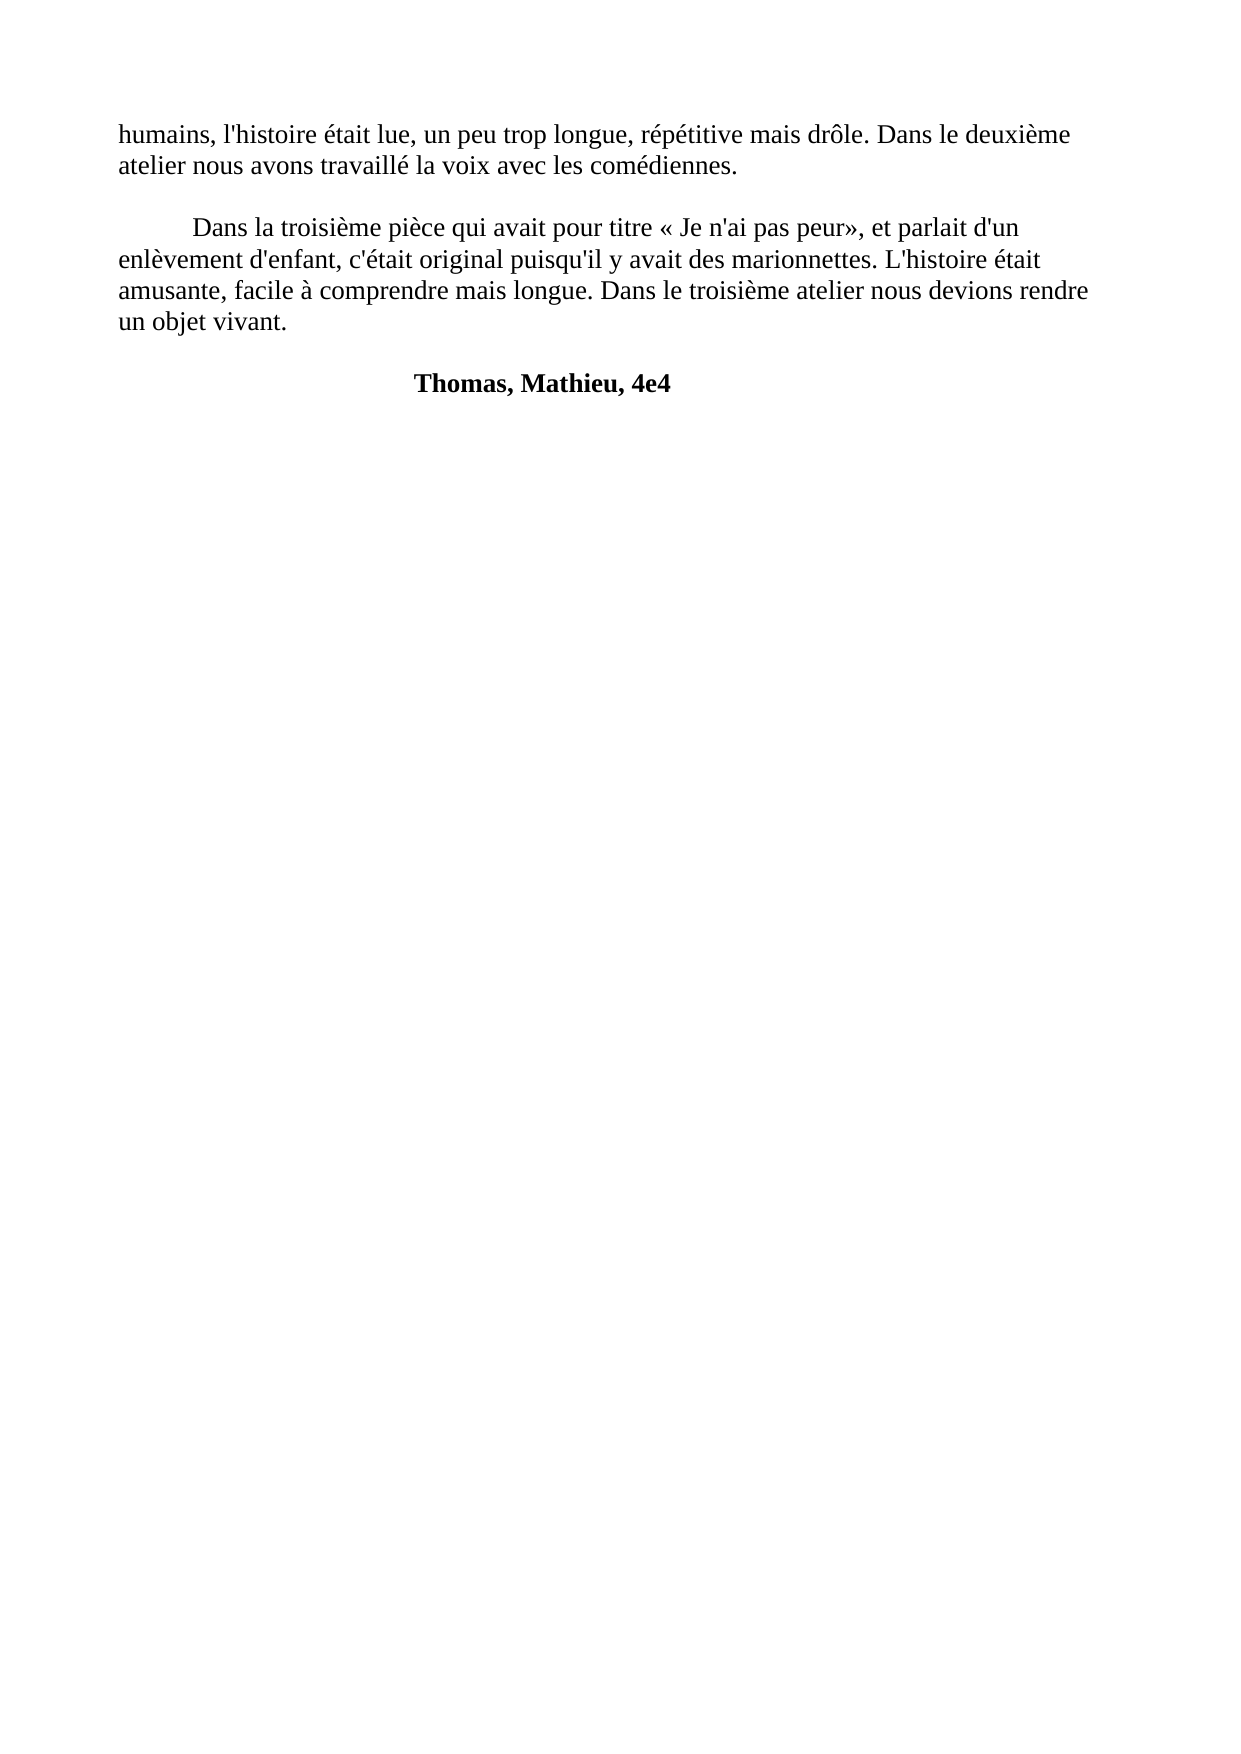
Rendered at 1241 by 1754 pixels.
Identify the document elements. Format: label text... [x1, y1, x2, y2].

text Dans la troisième pièce qui avait pour titre « Je n'ai pas peur», et parlait d'un enlèvement d'enfant, c'était original puisqu'il y avait des marionnettes. L'histoire était amusante, facile à comprendre mais longue. Dans le troisième atelier nous devions rendre un objet vivant. [118, 212, 1122, 336]
text humains, l'histoire était lue, un peu trop longue, répétitive mais drôle. Dans le deuxième atelier nous avons travaillé la voix avec les comédiennes. [118, 118, 1122, 180]
text Thomas, Mathieu, 4e4 [118, 367, 1122, 398]
